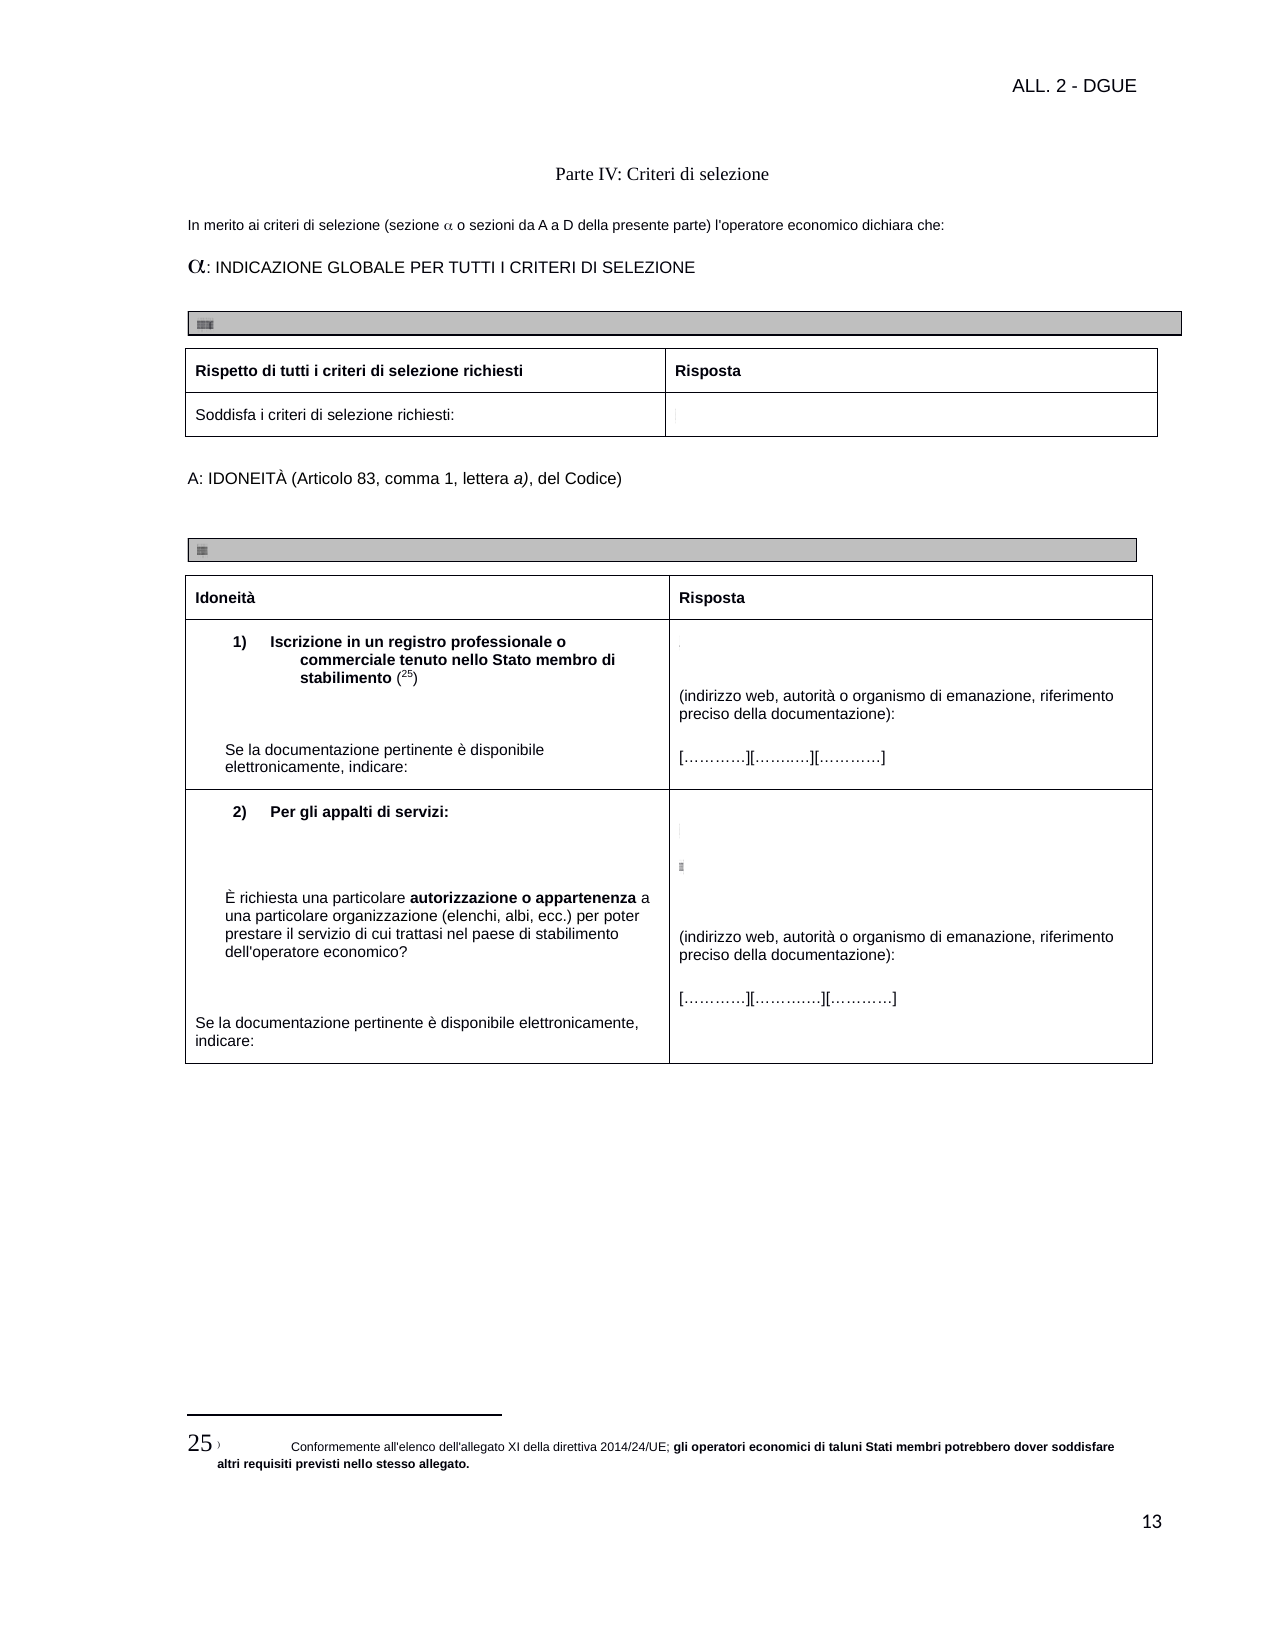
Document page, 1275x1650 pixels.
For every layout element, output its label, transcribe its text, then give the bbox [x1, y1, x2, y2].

table_cell Per gli appalti di servizi: È richiesta una particolare autorizzazione o appartenenza a una particolare organizzazione (elenchi, albi, ecc.) per poter prestare il servizio di cui trattasi nel paese di stabilimento dell'operatore economico? Se la documentazione pertinente è disponibile elettronicamente, indicare: [186, 790, 669, 1063]
text In merito ai criteri di selezione (sezione  o sezioni da A a D della presente parte) l'operatore economico dichiara che: [187, 217, 1137, 234]
table_header Risposta [666, 349, 1157, 392]
text Tale Sezione è da compilare solo se le informazioni sono state richieste espressamente dall’amministrazione aggiudicatrice o dall’ente aggiudicatore nell’avviso o bando pertinente o nei documenti di gara. [189, 539, 1136, 561]
table_header Idoneità [186, 576, 669, 619]
table_cell [ ] Sì [ ] No In caso affermativo, specificare quale documentazione e se l'operatore economico ne dispone: [ …] [ ] Sì [ ] No (indirizzo web, autorità o organismo di emanazione, riferimento preciso della documentazione): […………][……….…][…………] [670, 790, 1152, 1063]
title A: Idoneità (Articolo 83, comma 1, lettera a), del Codice) [187, 469, 1137, 488]
text Parte IV: Criteri di selezione [187, 162, 1137, 184]
table_cell [………….…] (indirizzo web, autorità o organismo di emanazione, riferimento preciso della documentazione): […………][……..…][…………] [670, 620, 1152, 789]
title : Indicazione globale per tutti i criteri di selezione [187, 253, 1137, 279]
text L'operatore economico deve compilare questo campo solo se l'amministrazione aggiudicatrice o l'ente aggiudicatore ha indicato nell'avviso o bando pertinente o nei documenti di gara ivi citati che l'operatore economico può limitarsi a compilare la sezione  della parte IV senza compilare nessun'altra sezione della parte IV: [189, 312, 1181, 334]
table_cell Soddisfa i criteri di selezione richiesti: [186, 393, 665, 436]
table_cell [ ] Sì [ ] No [666, 393, 1157, 436]
table_header Rispetto di tutti i criteri di selezione richiesti [186, 349, 665, 392]
table_cell Iscrizione in un registro professionale o commerciale tenuto nello Stato membro di stabilimento () Se la documentazione pertinente è disponibile elettronicamente, indicare: [186, 620, 669, 789]
table_header Risposta [670, 576, 1152, 619]
